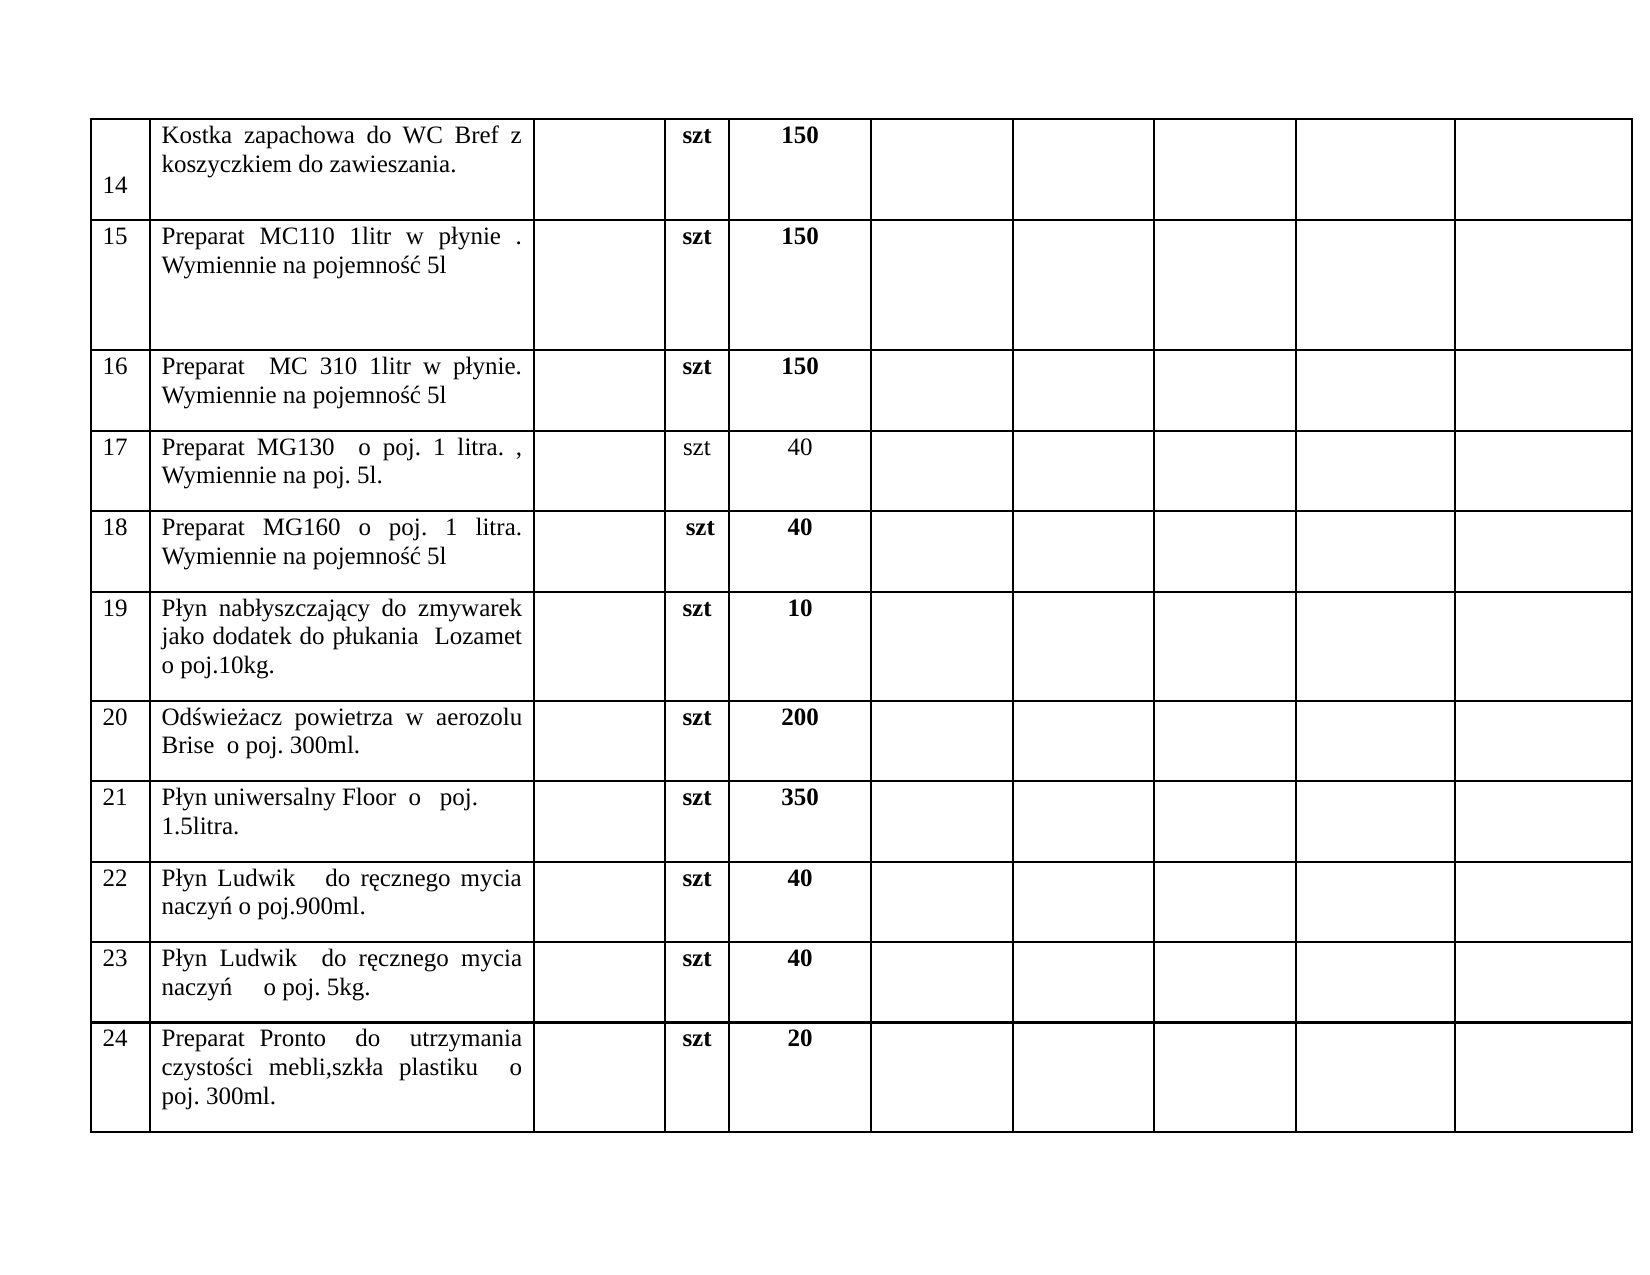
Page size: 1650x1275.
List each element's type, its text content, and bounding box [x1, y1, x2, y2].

table_cell 18 [92, 512, 149, 591]
table_cell [1014, 512, 1153, 591]
table_cell [535, 432, 664, 510]
table_cell [1155, 863, 1295, 941]
table_cell 200 [730, 702, 870, 780]
table_cell szt [666, 512, 728, 591]
table_cell [872, 512, 1012, 591]
table_cell [535, 943, 664, 1021]
table_cell [535, 863, 664, 941]
table_cell szt [666, 943, 728, 1021]
table_cell [872, 782, 1012, 861]
table_cell Preparat MC110 1litr w płynie . Wymiennie na pojemność 5l [151, 221, 533, 349]
table_cell [535, 593, 664, 700]
table_cell [1014, 593, 1153, 700]
table_cell [1456, 1024, 1631, 1131]
table_cell [1297, 221, 1454, 349]
table_cell Płyn uniwersalny Floor o poj. 1.5litra. [151, 782, 533, 861]
table_cell [1014, 432, 1153, 510]
table_cell [1456, 593, 1631, 700]
table_cell 22 [92, 863, 149, 941]
table_cell [872, 702, 1012, 780]
table_cell szt [666, 702, 728, 780]
table_cell 40 [730, 432, 870, 510]
table_cell szt [666, 1024, 728, 1131]
table_cell [1456, 863, 1631, 941]
table_cell [535, 782, 664, 861]
table_cell 40 [730, 512, 870, 591]
table_cell [1297, 1024, 1454, 1131]
table_cell szt [666, 432, 728, 510]
table_cell szt [666, 863, 728, 941]
table_cell [1297, 782, 1454, 861]
table_cell 19 [92, 593, 149, 700]
table_cell [1297, 351, 1454, 430]
table_cell [1155, 702, 1295, 780]
table_cell Płyn Ludwik do ręcznego mycia naczyń o poj.900ml. [151, 863, 533, 941]
table_cell szt [666, 351, 728, 430]
table_cell szt [666, 782, 728, 861]
table_cell Preparat MG160 o poj. 1 litra. Wymiennie na pojemność 5l [151, 512, 533, 591]
table_cell [1155, 512, 1295, 591]
table_cell [872, 432, 1012, 510]
table_cell 17 [92, 432, 149, 510]
table_cell [1155, 943, 1295, 1021]
table_cell [1014, 221, 1153, 349]
table_cell [872, 1024, 1012, 1131]
table_cell 14 [92, 120, 149, 219]
table_cell [1155, 1024, 1295, 1131]
table_cell [1155, 221, 1295, 349]
table_cell 20 [730, 1024, 870, 1131]
table_cell 20 [92, 702, 149, 780]
table_cell szt [666, 120, 728, 219]
table_cell [1155, 120, 1295, 219]
table_cell Preparat Pronto do utrzymania czystości mebli,szkła plastiku o poj. 300ml. [151, 1024, 533, 1131]
table_cell [1014, 782, 1153, 861]
table_cell [535, 221, 664, 349]
table_cell [1014, 351, 1153, 430]
table_cell 150 [730, 221, 870, 349]
table_cell [872, 351, 1012, 430]
table_cell [1155, 351, 1295, 430]
table_cell [1014, 120, 1153, 219]
table_cell szt [666, 593, 728, 700]
table_cell [1297, 120, 1454, 219]
table_cell szt [666, 221, 728, 349]
table_cell [1456, 702, 1631, 780]
table_cell [1456, 351, 1631, 430]
table_cell Preparat MG130 o poj. 1 litra. , Wymiennie na poj. 5l. [151, 432, 533, 510]
table_cell Płyn nabłyszczający do zmywarek jako dodatek do płukania Lozamet o poj.10kg. [151, 593, 533, 700]
table_cell 150 [730, 351, 870, 430]
table_cell [872, 593, 1012, 700]
table_cell [1456, 943, 1631, 1021]
table_cell [535, 351, 664, 430]
table_cell [1456, 432, 1631, 510]
table_cell [1456, 120, 1631, 219]
table_cell [1155, 593, 1295, 700]
table_cell Kostka zapachowa do WC Bref z koszyczkiem do zawieszania. [151, 120, 533, 219]
table_cell [1155, 432, 1295, 510]
table_cell 40 [730, 863, 870, 941]
table_cell [535, 120, 664, 219]
table_cell [1456, 512, 1631, 591]
table_cell [1297, 593, 1454, 700]
table_cell 16 [92, 351, 149, 430]
table_cell [1456, 221, 1631, 349]
table_cell 40 [730, 943, 870, 1021]
table_cell [535, 512, 664, 591]
table_cell [535, 1024, 664, 1131]
table_cell 10 [730, 593, 870, 700]
table_cell [1297, 702, 1454, 780]
table_cell [1456, 782, 1631, 861]
table_cell [535, 702, 664, 780]
table_cell Płyn Ludwik do ręcznego mycia naczyń o poj. 5kg. [151, 943, 533, 1021]
table_cell 23 [92, 943, 149, 1021]
table_cell [872, 863, 1012, 941]
table_cell [1297, 432, 1454, 510]
table_cell 350 [730, 782, 870, 861]
table_cell Odświeżacz powietrza w aerozolu Brise o poj. 300ml. [151, 702, 533, 780]
table_cell [1297, 943, 1454, 1021]
table_cell 21 [92, 782, 149, 861]
table_cell [1014, 702, 1153, 780]
table_cell 15 [92, 221, 149, 349]
table_cell [1014, 863, 1153, 941]
table_cell [1155, 782, 1295, 861]
table_cell [872, 943, 1012, 1021]
table_cell [1014, 1024, 1153, 1131]
table_cell 24 [92, 1024, 149, 1131]
table_cell 150 [730, 120, 870, 219]
table_cell [872, 120, 1012, 219]
table_cell [1297, 512, 1454, 591]
table_cell [872, 221, 1012, 349]
table_cell [1014, 943, 1153, 1021]
table_cell Preparat MC 310 1litr w płynie. Wymiennie na pojemność 5l [151, 351, 533, 430]
table_cell [1297, 863, 1454, 941]
